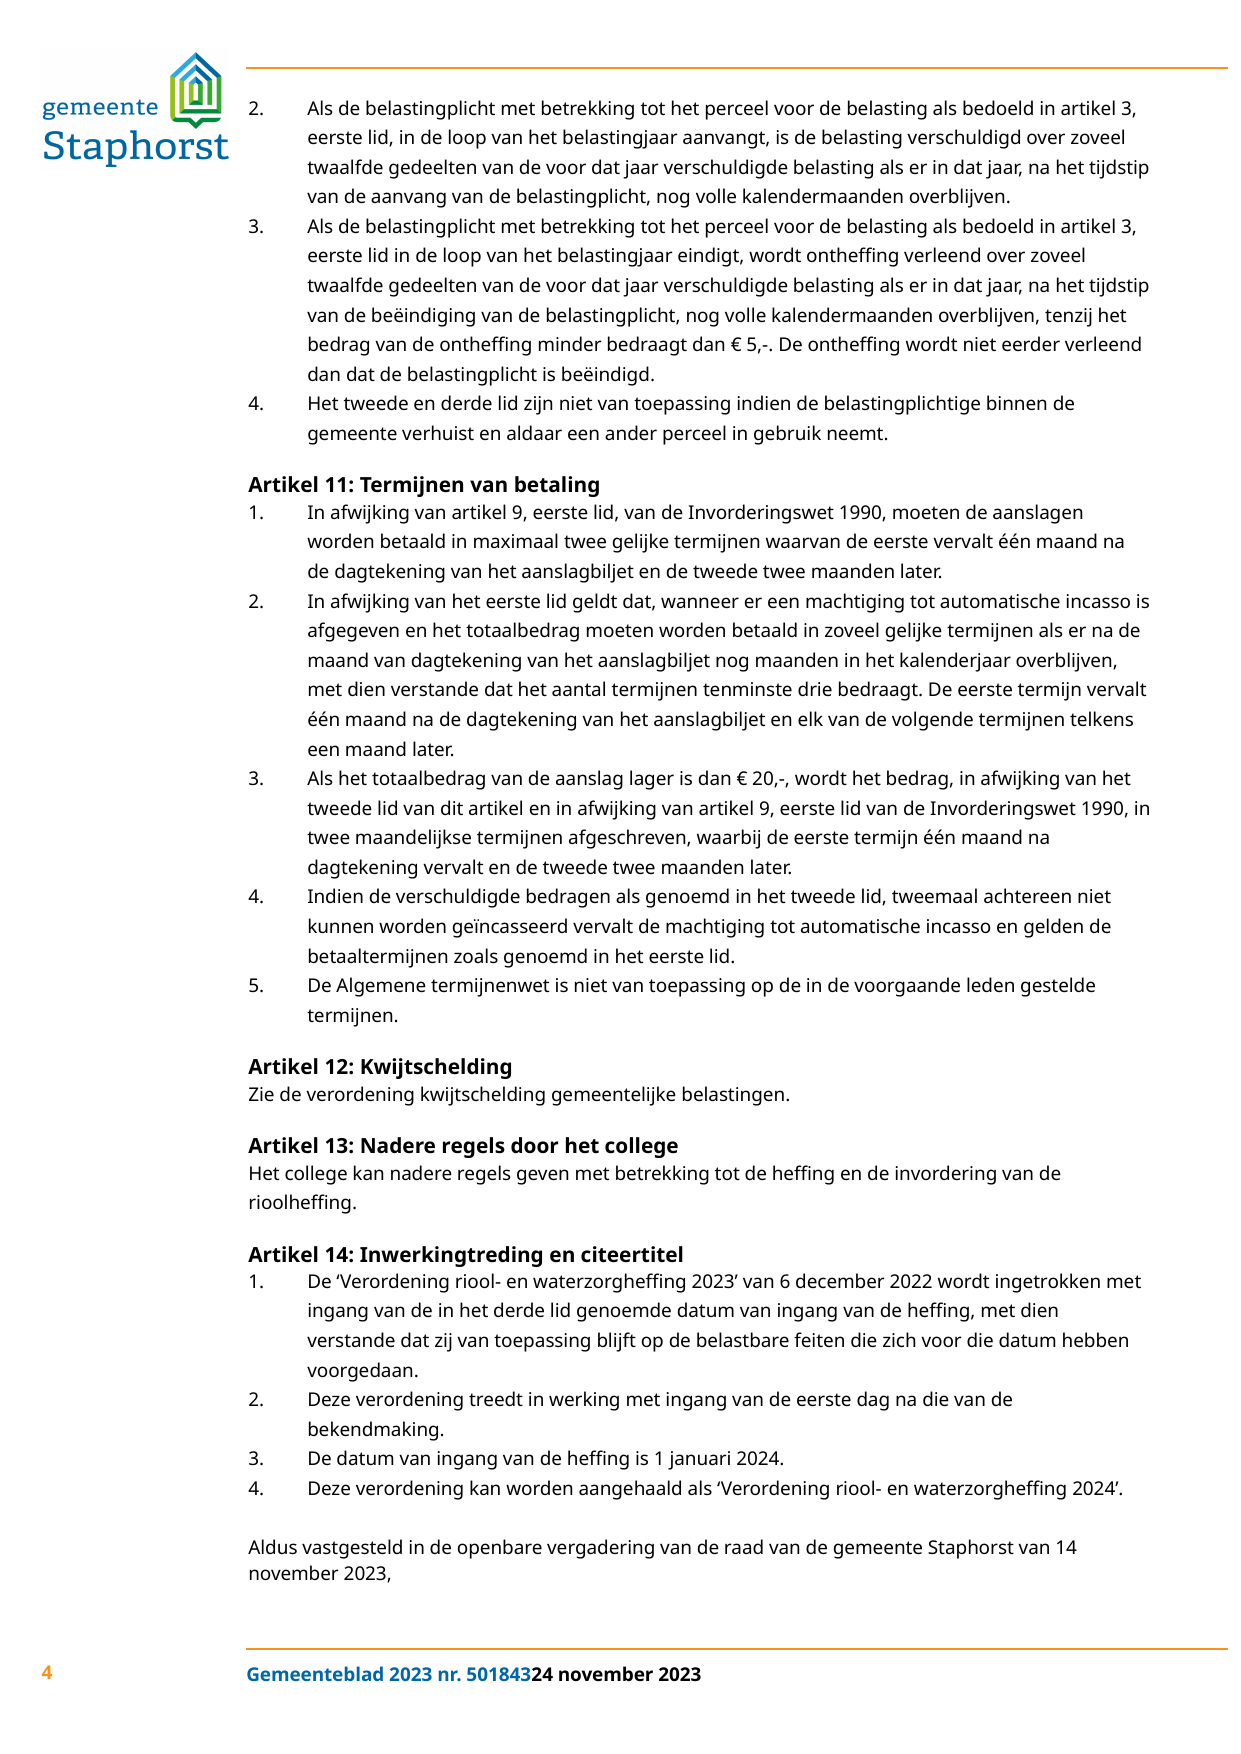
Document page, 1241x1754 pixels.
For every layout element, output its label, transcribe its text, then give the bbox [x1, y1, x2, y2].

list Als de belastingplicht met betrekking tot het perceel voor de belasting als bedoeld in artikel 3, eerste lid, in de loop van het belastingjaar aanvangt, is de belasting verschuldigd over zoveel twaalfde gedeelten van de voor dat jaar verschuldigde belasting als er in dat jaar, na het tijdstip van de aanvang van de belastingplicht, nog volle kalendermaanden overblijven. [248, 95, 1152, 209]
list Het tweede en derde lid zijn niet van toepassing indien de belastingplichtige binnen de gemeente verhuist en aldaar een ander perceel in gebruik neemt. [248, 391, 1152, 446]
list Deze verordening kan worden aangehaald als ‘Verordening riool- en waterzorgheffing 2024’. [248, 1475, 1152, 1501]
list Als het totaalbedrag van de aanslag lager is dan € 20,-, wordt het bedrag, in afwijking van het tweede lid van dit artikel en in afwijking van artikel 9, eerste lid van de Invorderingswet 1990, in twee maandelijkse termijnen afgeschreven, waarbij de eerste termijn één maand na dagtekening vervalt en de tweede twee maanden later. [248, 765, 1152, 880]
text Artikel 11: Termijnen van betaling [248, 471, 1152, 499]
text Artikel 13: Nadere regels door het college [248, 1131, 1152, 1160]
list In afwijking van artikel 9, eerste lid, van de Invorderingswet 1990, moeten de aanslagen worden betaald in maximaal twee gelijke termijnen waarvan de eerste vervalt één maand na de dagtekening van het aanslagbiljet en de tweede twee maanden later. [248, 499, 1152, 584]
text Aldus vastgesteld in de openbare vergadering van de raad van de gemeente Staphorst van 14 november 2023, [248, 1534, 1152, 1586]
picture [41, 47, 231, 172]
list Als de belastingplicht met betrekking tot het perceel voor de belasting als bedoeld in artikel 3, eerste lid in de loop van het belastingjaar eindigt, wordt ontheffing verleend over zoveel twaalfde gedeelten van de voor dat jaar verschuldigde belasting als er in dat jaar, na het tijdstip van de beëindiging van de belastingplicht, nog volle kalendermaanden overblijven, tenzij het bedrag van de ontheffing minder bedraagt dan € 5,-. De ontheffing wordt niet eerder verleend dan dat de belastingplicht is beëindigd. [248, 213, 1152, 387]
text Artikel 14: Inwerkingtreding en citeertitel [248, 1240, 1152, 1268]
text Het college kan nadere regels geven met betrekking tot de heffing en de invordering van de rioolheffing. [248, 1160, 1152, 1215]
list Indien de verschuldigde bedragen als genoemd in het tweede lid, tweemaal achtereen niet kunnen worden geïncasseerd vervalt de machtiging tot automatische incasso en gelden de betaaltermijnen zoals genoemd in het eerste lid. [248, 884, 1152, 968]
list De ‘Verordening riool- en waterzorgheffing 2023’ van 6 december 2022 wordt ingetrokken met ingang van de in het derde lid genoemde datum van ingang van de heffing, met dien verstande dat zij van toepassing blijft op de belastbare feiten die zich voor die datum hebben voorgedaan. [248, 1268, 1152, 1383]
list In afwijking van het eerste lid geldt dat, wanneer er een machtiging tot automatische incasso is afgegeven en het totaalbedrag moeten worden betaald in zoveel gelijke termijnen als er na de maand van dagtekening van het aanslagbiljet nog maanden in het kalenderjaar overblijven, met dien verstande dat het aantal termijnen tenminste drie bedraagt. De eerste termijn vervalt één maand na de dagtekening van het aanslagbiljet en elk van de volgende termijnen telkens een maand later. [248, 588, 1152, 761]
list De datum van ingang van de heffing is 1 januari 2024. [248, 1446, 1152, 1471]
text Artikel 12: Kwijtschelding [248, 1052, 1152, 1081]
text Zie de verordening kwijtschelding gemeentelijke belastingen. [248, 1081, 1152, 1107]
list De Algemene termijnenwet is niet van toepassing op de in de voorgaande leden gestelde termijnen. [248, 972, 1152, 1028]
list Deze verordening treedt in werking met ingang van de eerste dag na die van de bekendmaking. [248, 1386, 1152, 1442]
